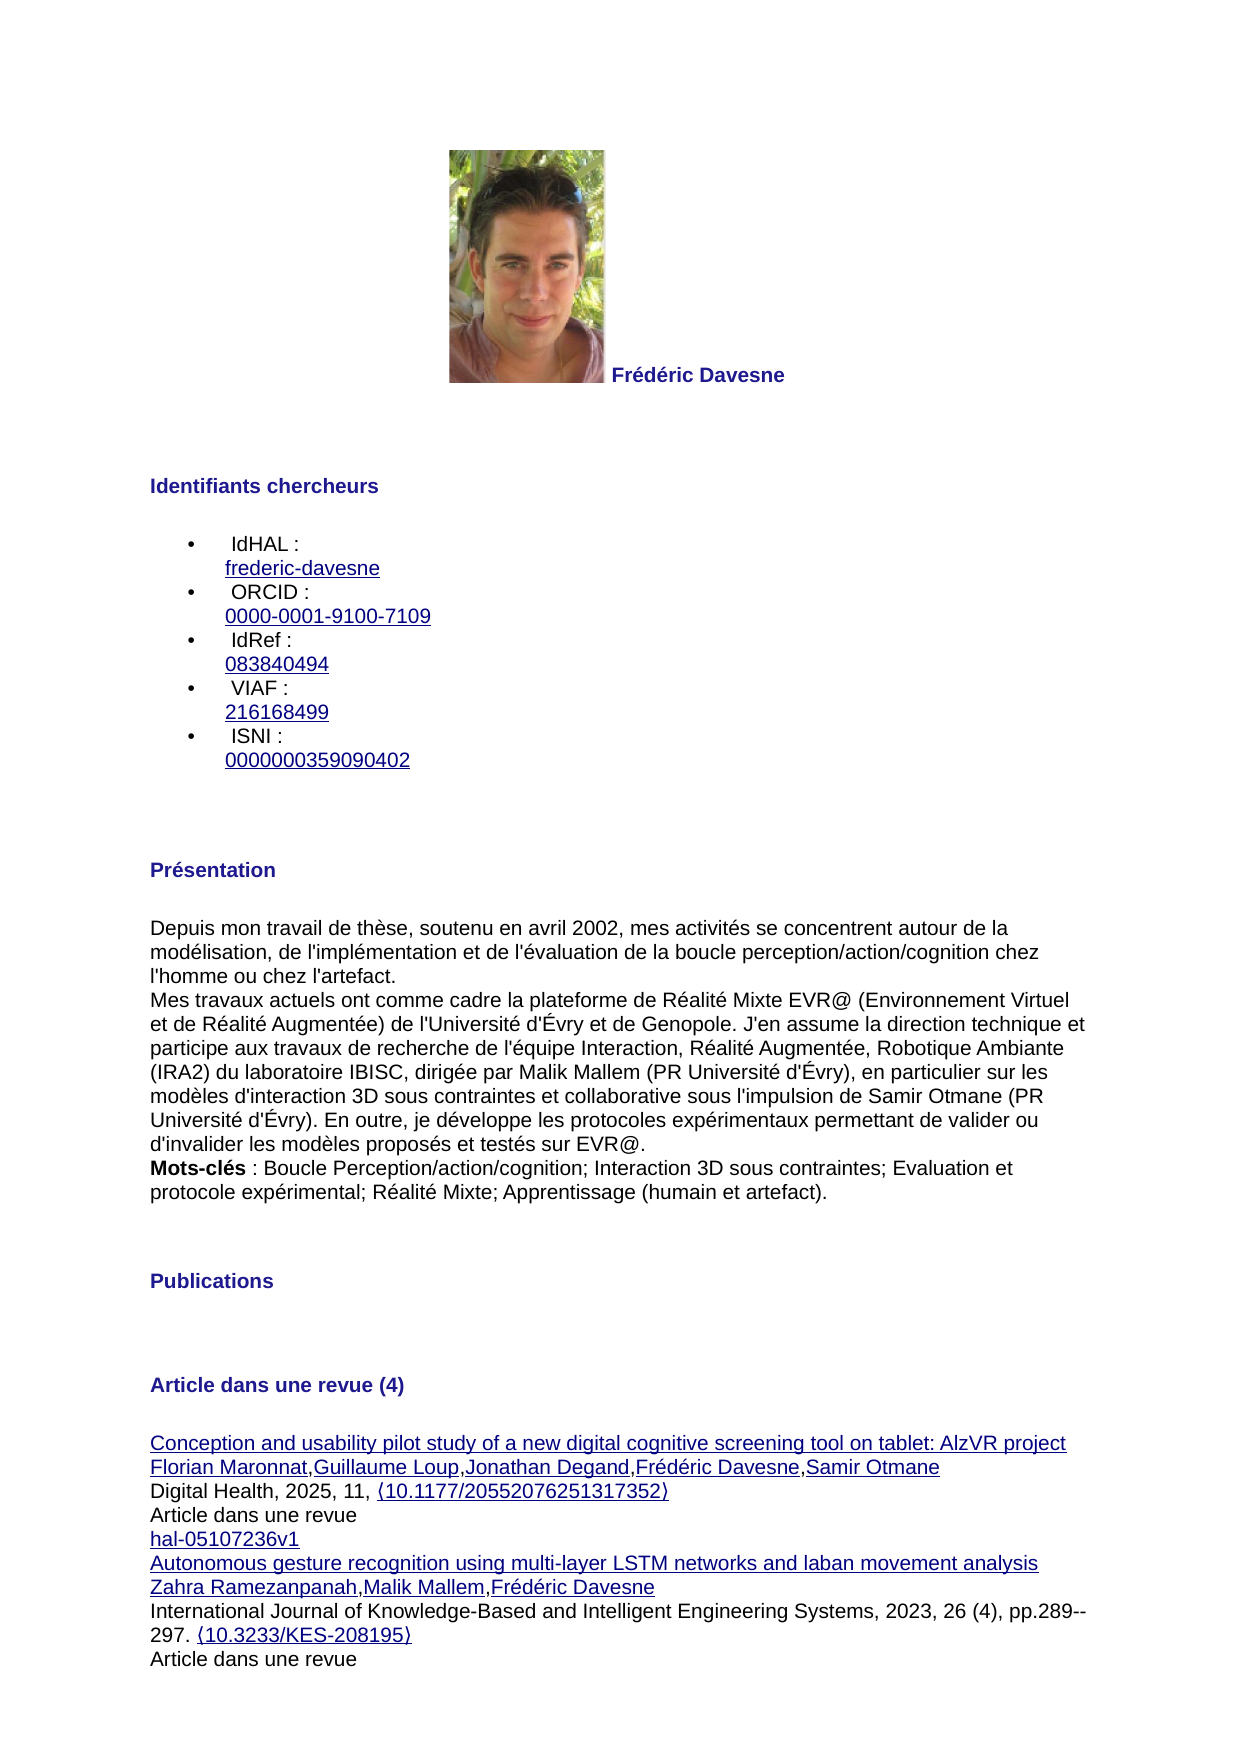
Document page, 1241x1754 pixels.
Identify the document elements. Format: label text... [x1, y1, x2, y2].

list 216168499 [187, 699, 1090, 723]
text Mots-clés : Boucle Perception/action/cognition; Interaction 3D sous contraintes; Evaluation et protocole expérimental; Réalité Mixte; Apprentissage (humain et artefact). [150, 1156, 1090, 1204]
list frederic-davesne [187, 556, 1090, 580]
list VIAF : [187, 676, 1090, 699]
subtitle Frédéric Davesne [150, 150, 1090, 387]
list IdRef : [187, 628, 1090, 652]
list ISNI : [187, 723, 1090, 747]
text Depuis mon travail de thèse, soutenu en avril 2002, mes activités se concentrent autour de la modélisation, de l'implémentation et de l'évaluation de la boucle perception/action/cognition chez l'homme ou chez l'artefact. [150, 916, 1090, 988]
subtitle Identifiants chercheurs [150, 473, 1090, 497]
list 0000000359090402 [187, 747, 1090, 771]
list 083840494 [187, 652, 1090, 676]
subtitle Article dans une revue (4) [150, 1372, 1090, 1396]
text Mes travaux actuels ont comme cadre la plateforme de Réalité Mixte EVR@ (Environnement Virtuel et de Réalité Augmentée) de l'Université d'Évry et de Genopole. J'en assume la direction technique et participe aux travaux de recherche de l'équipe Interaction, Réalité Augmentée, Robotique Ambiante (IRA2) du laboratoire IBISC, dirigée par Malik Mallem (PR Université d'Évry), en particulier sur les modèles d'interaction 3D sous contraintes et collaborative sous l'impulsion de Samir Otmane (PR Université d'Évry). En outre, je développe les protocoles expérimentaux permettant de valider ou d'invalider les modèles proposés et testés sur EVR@. [150, 988, 1090, 1156]
list ORCID : [187, 580, 1090, 604]
table_cell Autonomous gesture recognition using multi-layer LSTM networks and laban movement analysis Zahra Ramezanpanah,Malik Mallem,Frédéric Davesne International Journal of Knowledge-Based and Intelligent Engineering Systems, 2023, 26 (4), pp.289--297. ⟨10.3233/KES-208195⟩ Article dans une revue [150, 1551, 1090, 1670]
list IdHAL : [187, 532, 1090, 556]
table_header Conception and usability pilot study of a new digital cognitive screening tool on tablet: AlzVR project Florian Maronnat,Guillaume Loup,Jonathan Degand,Frédéric Davesne,Samir Otmane Digital Health, 2025, 11, ⟨10.1177/20552076251317352⟩ Article dans une revue hal-05107236v1 [150, 1431, 1090, 1551]
subtitle Publications [150, 1269, 1090, 1293]
subtitle Présentation [150, 858, 1090, 882]
picture [449, 150, 606, 383]
list 0000-0001-9100-7109 [187, 604, 1090, 628]
